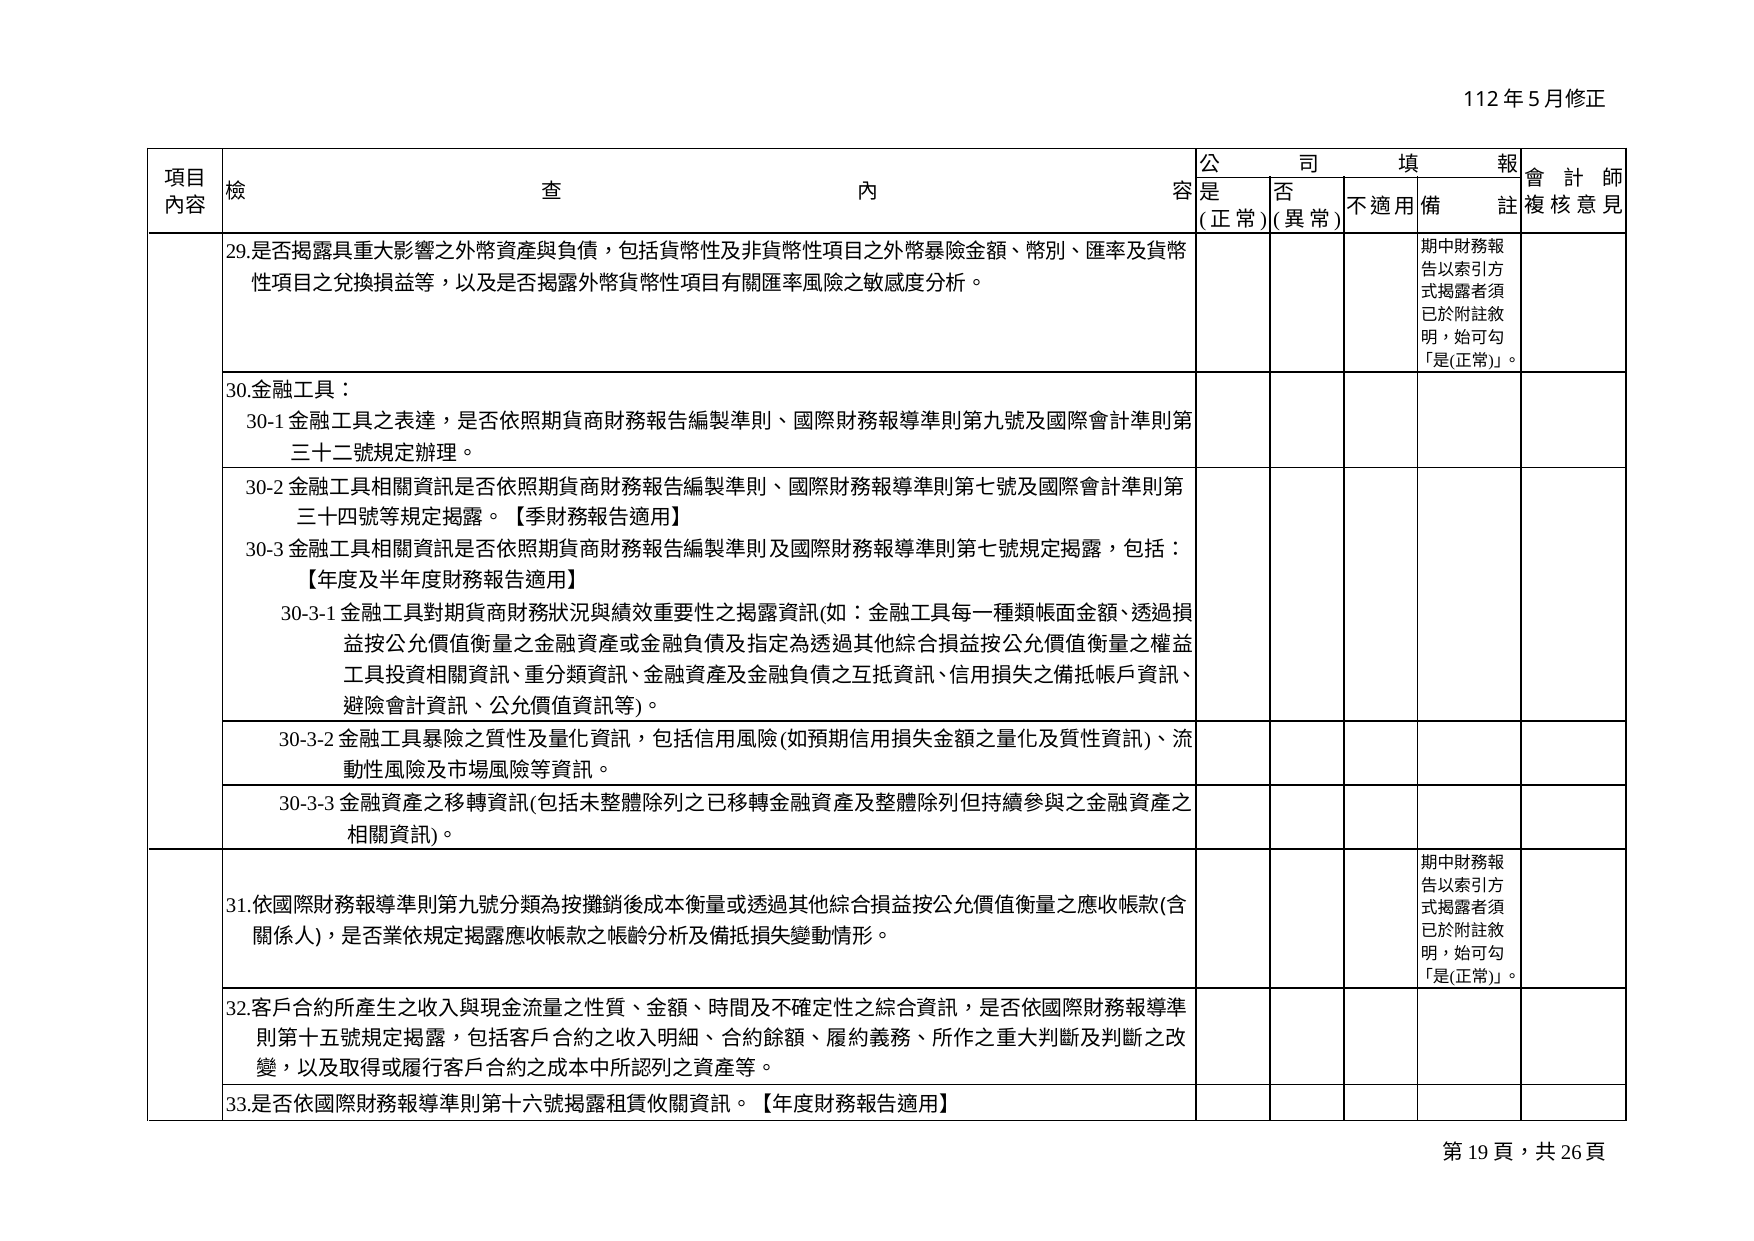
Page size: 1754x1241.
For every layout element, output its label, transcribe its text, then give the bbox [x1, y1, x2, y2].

table_cell [1522, 1085, 1625, 1119]
table_cell [1345, 989, 1417, 1084]
table_cell [1418, 373, 1520, 466]
table_cell [1271, 722, 1343, 784]
table_cell [1197, 786, 1269, 848]
table_cell [1197, 234, 1269, 371]
table_cell [1522, 468, 1625, 720]
table_cell [1345, 234, 1417, 371]
table_cell 31.依國際財務報導準則第九號分類為按攤銷後成本衡量或透過其他綜合損益按公允價值衡量之應收帳款(含關係人)，是否業依規定揭露應收帳款之帳齡分析及備抵損失變動情形。 [223, 850, 1195, 987]
table_cell [1197, 1085, 1269, 1119]
table_cell [1522, 989, 1625, 1084]
table_cell 32.客戶合約所產生之收入與現金流量之性質、金額、時間及不確定性之綜合資訊，是否依國際財務報導準則第十五號規定揭露，包括客戶合約之收入明細、合約餘額、履約義務、所作之重大判斷及判斷之改變，以及取得或履行客戶合約之成本中所認列之資產等。 [223, 989, 1195, 1084]
table_cell [1418, 722, 1520, 784]
table_cell 備註 [1418, 178, 1520, 232]
table_cell [1418, 468, 1520, 720]
table_cell 30-3-3金融資產之移轉資訊(包括未整體除列之已移轉金融資產及整體除列但持續參與之金融資產之相關資訊)。 [223, 786, 1195, 848]
table_cell [1418, 786, 1520, 848]
table_cell [1271, 1085, 1343, 1119]
table_cell [1418, 989, 1520, 1084]
table_cell [1345, 722, 1417, 784]
table_cell 是 (正常) [1197, 178, 1269, 232]
table_cell [1271, 234, 1343, 371]
table_cell [1522, 786, 1625, 848]
table_cell [1197, 850, 1269, 987]
table_cell [1345, 1085, 1417, 1119]
table_cell [1522, 722, 1625, 784]
table_cell [1522, 373, 1625, 466]
table_cell [1197, 373, 1269, 466]
table_cell [1271, 786, 1343, 848]
table_cell 不適用 [1345, 178, 1417, 232]
table_cell 期中財務報告以索引方式揭露者須已於附註敘明，始可勾「是(正常)」。 [1418, 850, 1520, 987]
table_cell [148, 849, 222, 1119]
table_header 公司填報 [1197, 149, 1520, 176]
table_cell 29.是否揭露具重大影響之外幣資產與負債，包括貨幣性及非貨幣性項目之外幣暴險金額、幣別、匯率及貨幣性項目之兌換損益等，以及是否揭露外幣貨幣性項目有關匯率風險之敏感度分析。 [223, 234, 1195, 371]
table_cell [1522, 850, 1625, 987]
table_header 檢查內容 [223, 149, 1195, 232]
table_cell [1418, 1085, 1520, 1119]
table_cell [1345, 786, 1417, 848]
table_cell [1197, 989, 1269, 1084]
table_cell 期中財務報告以索引方式揭露者須已於附註敘明，始可勾「是(正常)」。 [1418, 234, 1520, 371]
table_cell [1345, 850, 1417, 987]
table_header 項目 內容 [148, 149, 222, 232]
table_cell 33.是否依國際財務報導準則第十六號揭露租賃攸關資訊。【年度財務報告適用】 [223, 1085, 1195, 1119]
table_cell [1271, 468, 1343, 720]
table_cell [1271, 373, 1343, 466]
table_cell [1197, 468, 1269, 720]
table_cell 30-3-2金融工具暴險之質性及量化資訊，包括信用風險(如預期信用損失金額之量化及質性資訊)、流動性風險及市場風險等資訊。 [223, 722, 1195, 784]
table_cell 30.金融工具： 30-1金融工具之表達，是否依照期貨商財務報告編製準則、國際財務報導準則第九號及國際會計準則第三十二號規定辦理。 [223, 373, 1195, 466]
table_cell [1522, 234, 1625, 371]
table_cell [1345, 468, 1417, 720]
table_cell [1345, 373, 1417, 466]
table_cell [148, 233, 222, 848]
table_cell [1197, 722, 1269, 784]
table_cell [1271, 850, 1343, 987]
table_cell 30-2金融工具相關資訊是否依照期貨商財務報告編製準則、國際財務報導準則第七號及國際會計準則第三十四號等規定揭露。【季財務報告適用】 30-3金融工具相關資訊是否依照期貨商財務報告編製準則及國際財務報導準則第七號規定揭露，包括：【年度及半年度財務報告適用】 30-3-1金融工具對期貨商財務狀況與績效重要性之揭露資訊(如：金融工具每一種類帳面金額、透過損益按公允價值衡量之金融資產或金融負債及指定為透過其他綜合損益按公允價值衡量之權益工具投資相關資訊、重分類資訊、金融資產及金融負債之互抵資訊、信用損失之備抵帳戶資訊、避險會計資訊、公允價值資訊等)。 [223, 468, 1195, 720]
table_cell 否 (異常) [1271, 178, 1343, 232]
table_header 會計師 複核意見 [1522, 149, 1625, 232]
table_cell [1271, 989, 1343, 1084]
